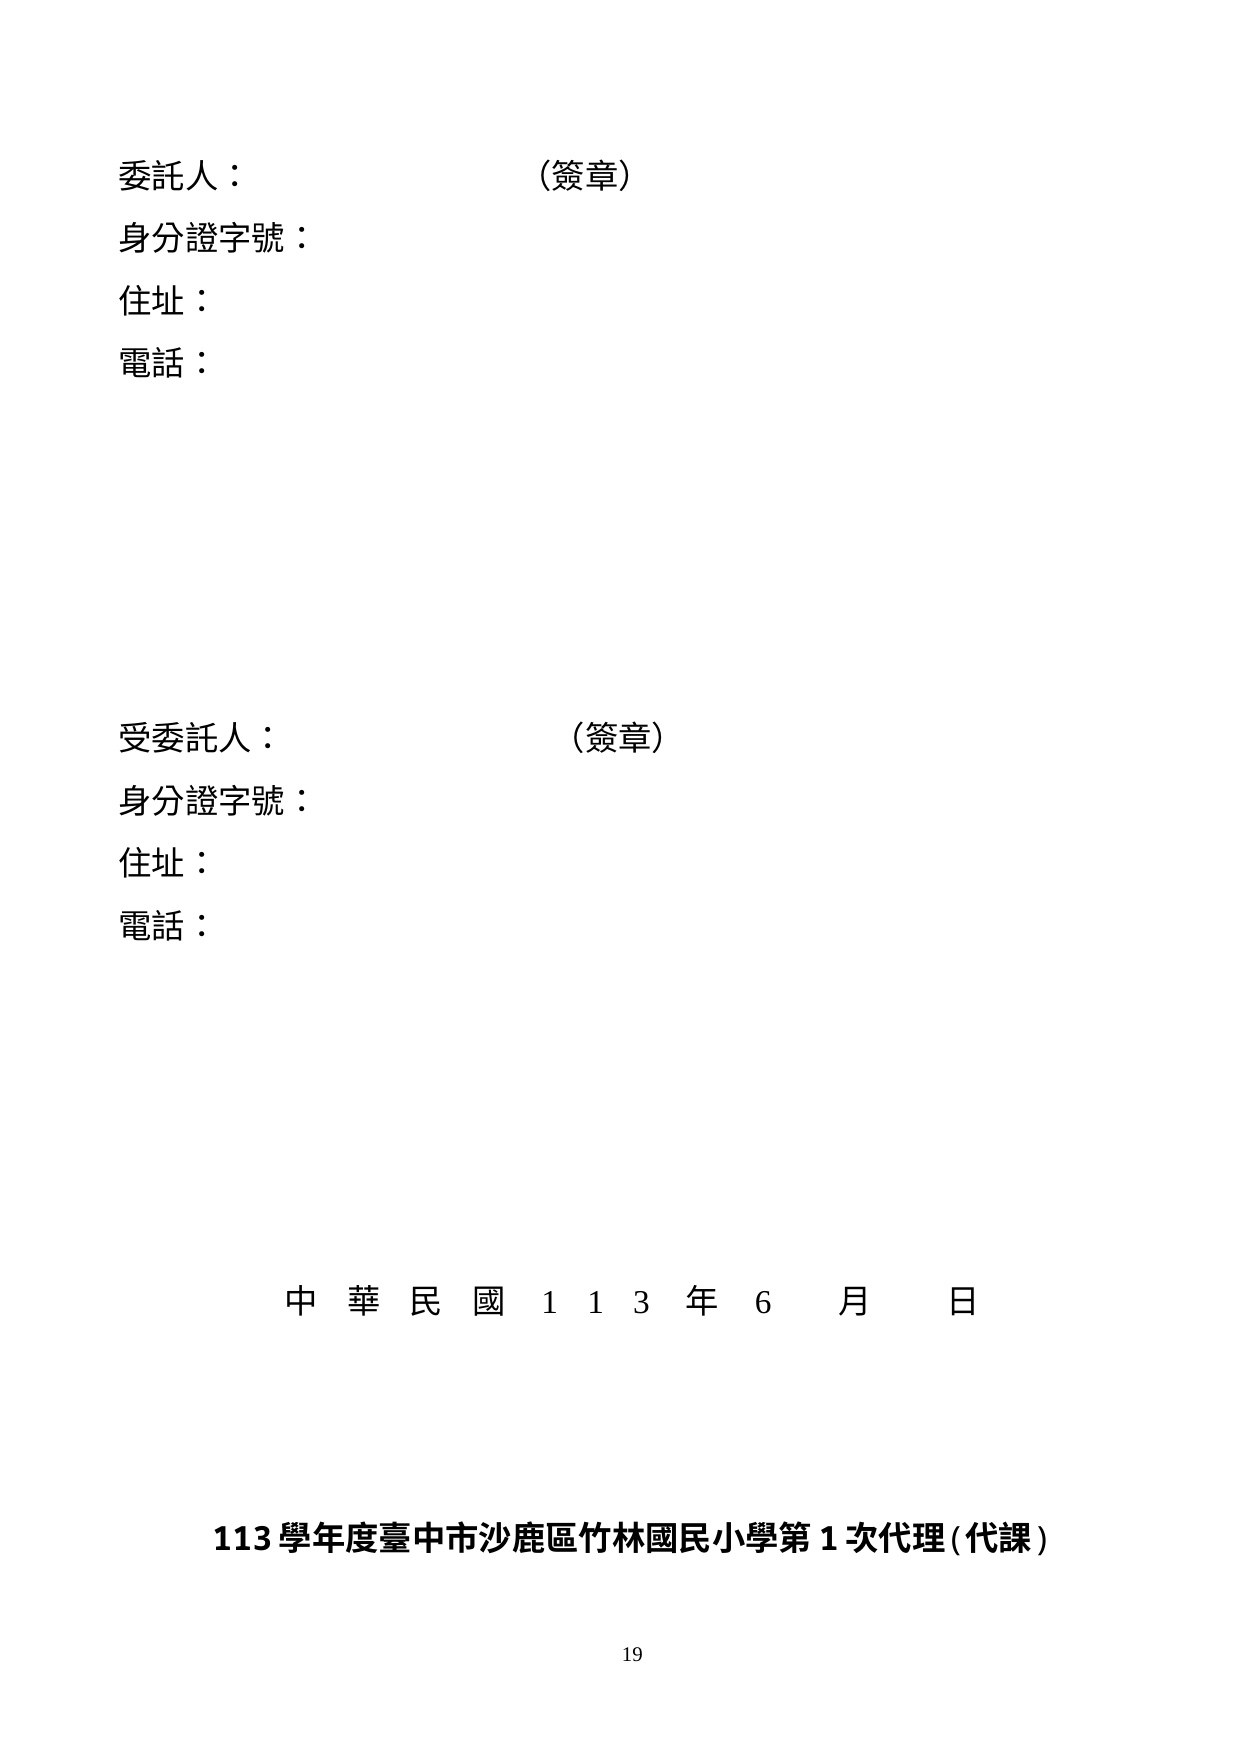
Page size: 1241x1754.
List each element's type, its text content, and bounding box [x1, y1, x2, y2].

text 住址： [118, 819, 1146, 882]
text 住址： [118, 257, 1146, 319]
text 受委託人： （簽章） [118, 694, 1146, 757]
text 電話： [118, 319, 1146, 382]
text 身分證字號： [118, 194, 1146, 257]
text 委託人： （簽章） [118, 132, 1146, 194]
text 身分證字號： [118, 757, 1146, 819]
text 113學年度臺中市沙鹿區竹林國民小學第1次代理(代課) [118, 1494, 1146, 1557]
text 中華民國113年6 月 日 [118, 1257, 1146, 1319]
text 電話： [118, 882, 1146, 944]
